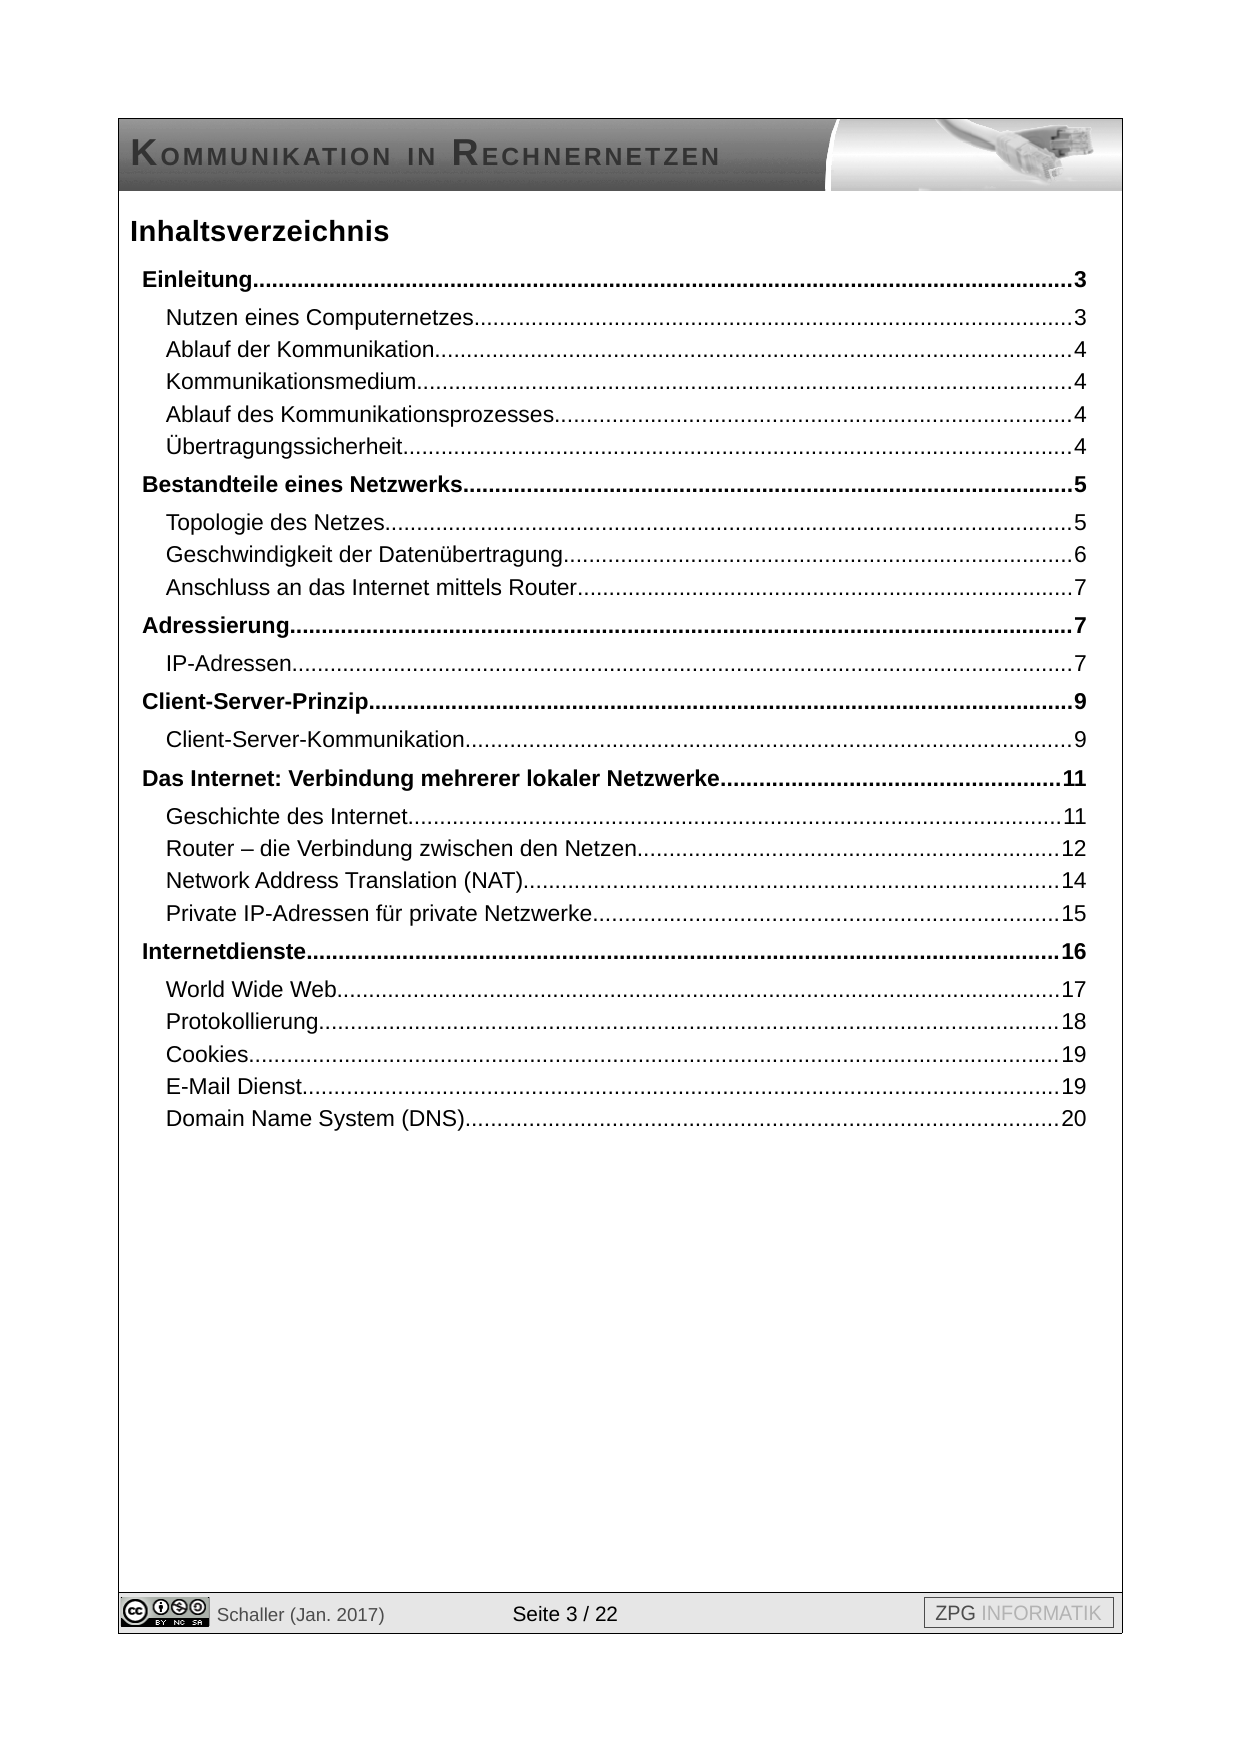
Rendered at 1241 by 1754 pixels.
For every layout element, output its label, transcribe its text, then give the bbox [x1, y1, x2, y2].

text Client-Server-Prinzip 9 [142, 688, 1087, 715]
text Internetdienste 16 [142, 938, 1087, 964]
text Topologie des Netzes 5 [166, 509, 1087, 536]
text E-Mail Dienst 19 [166, 1073, 1087, 1099]
text Cookies 19 [166, 1041, 1087, 1067]
text Übertragungssicherheit 4 [166, 433, 1087, 459]
text Das Internet: Verbindung mehrerer lokaler Netzwerke 11 [142, 765, 1087, 791]
text Kommunikationsmedium 4 [166, 368, 1087, 394]
text Client-Server-Kommunikation 9 [166, 726, 1087, 753]
text Router – die Verbindung zwischen den Netzen 12 [166, 835, 1087, 861]
text Nutzen eines Computernetzes 3 [166, 304, 1087, 330]
text Bestandteile eines Netzwerks 5 [142, 471, 1087, 497]
text Adressierung 7 [142, 612, 1087, 638]
picture [119, 119, 1122, 191]
text Protokollierung 18 [166, 1008, 1087, 1035]
text World Wide Web 17 [166, 976, 1087, 1002]
text Domain Name System (DNS) 20 [166, 1105, 1087, 1132]
text Geschwindigkeit der Datenübertragung 6 [166, 541, 1087, 568]
text Private IP-Adressen für private Netzwerke 15 [166, 900, 1087, 926]
text Inhaltsverzeichnis [130, 214, 1110, 248]
text Ablauf der Kommunikation 4 [166, 336, 1087, 362]
text IP-Adressen 7 [166, 650, 1087, 676]
text Network Address Translation (NAT) 14 [166, 867, 1087, 894]
text Ablauf des Kommunikationsprozesses 4 [166, 401, 1087, 427]
text Anschluss an das Internet mittels Router 7 [166, 574, 1087, 600]
text Einleitung 3 [142, 266, 1087, 292]
text Geschichte des Internet 11 [166, 803, 1087, 829]
picture [120, 1597, 210, 1627]
